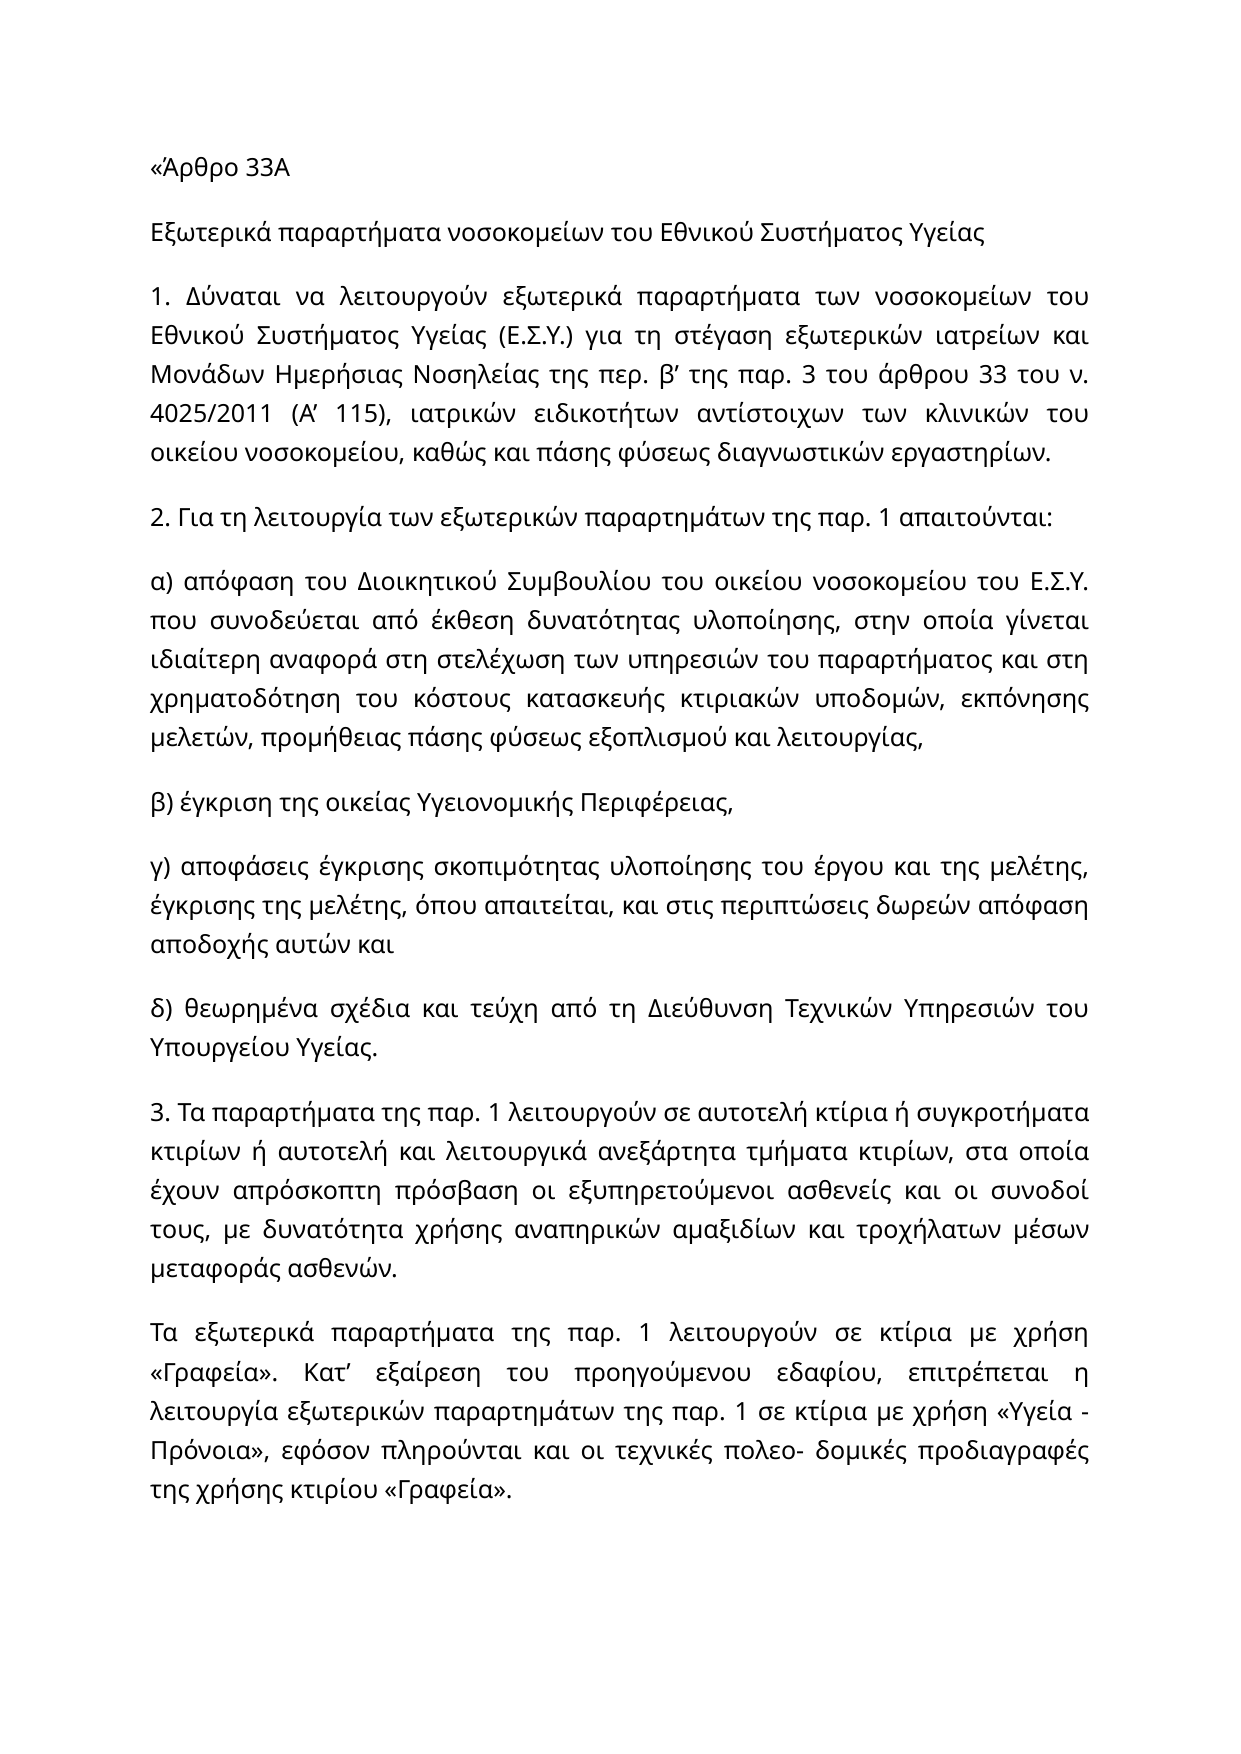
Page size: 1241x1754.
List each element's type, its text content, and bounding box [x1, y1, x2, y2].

text 1. Δύναται να λειτουργούν εξωτερικά παραρτήματα των νοσοκομείων του Εθνικού Συστήματος Υγείας (Ε.Σ.Υ.) για τη στέγαση εξωτερικών ιατρείων και Μονάδων Ημερήσιας Νοσηλείας της περ. β’ της παρ. 3 του άρθρου 33 του ν. 4025/2011 (Α’ 115), ιατρικών ειδικοτήτων αντίστοιχων των κλινικών του οικείου νοσοκομείου, καθώς και πάσης φύσεως διαγνωστικών εργαστηρίων. [150, 278, 1090, 469]
text α) απόφαση του Διοικητικού Συμβουλίου του οικείου νοσοκομείου του Ε.Σ.Υ. που συνοδεύεται από έκθεση δυνατότητας υλοποίησης, στην οποία γίνεται ιδιαίτερη αναφορά στη στελέχωση των υπηρεσιών του παραρτήματος και στη χρηματοδότηση του κόστους κατασκευής κτιριακών υποδομών, εκπόνησης μελετών, προμήθειας πάσης φύσεως εξοπλισμού και λειτουργίας, [150, 563, 1090, 754]
text δ) θεωρημένα σχέδια και τεύχη από τη Διεύθυνση Τεχνικών Υπηρεσιών του Υπουργείου Υγείας. [150, 991, 1090, 1064]
text γ) αποφάσεις έγκρισης σκοπιμότητας υλοποίησης του έργου και της μελέτης, έγκρισης της μελέτης, όπου απαιτείται, και στις περιπτώσεις δωρεών απόφαση αποδοχής αυτών και [150, 848, 1090, 961]
text β) έγκριση της οικείας Υγειονομικής Περιφέρειας, [150, 784, 1090, 818]
text «Άρθρο 33Α [150, 150, 1090, 184]
text 2. Για τη λειτουργία των εξωτερικών παραρτημάτων της παρ. 1 απαιτούνται: [150, 499, 1090, 533]
text Τα εξωτερικά παραρτήματα της παρ. 1 λειτουργούν σε κτίρια με χρήση «Γραφεία». Κατ’ εξαίρεση του προηγούμενου εδαφίου, επιτρέπεται η λειτουργία εξωτερικών παραρτημάτων της παρ. 1 σε κτίρια με χρήση «Υγεία - Πρόνοια», εφόσον πληρούνται και οι τεχνικές πολεο- δομικές προδιαγραφές της χρήσης κτιρίου «Γραφεία». [150, 1315, 1090, 1506]
text 3. Τα παραρτήματα της παρ. 1 λειτουργούν σε αυτοτελή κτίρια ή συγκροτήματα κτιρίων ή αυτοτελή και λειτουργικά ανεξάρτητα τμήματα κτιρίων, στα οποία έχουν απρόσκοπτη πρόσβαση οι εξυπηρετούμενοι ασθενείς και οι συνοδοί τους, με δυνατότητα χρήσης αναπηρικών αμαξιδίων και τροχήλατων μέσων μεταφοράς ασθενών. [150, 1094, 1090, 1285]
text Εξωτερικά παραρτήματα νοσοκομείων του Εθνικού Συστήματος Υγείας [150, 214, 1090, 248]
